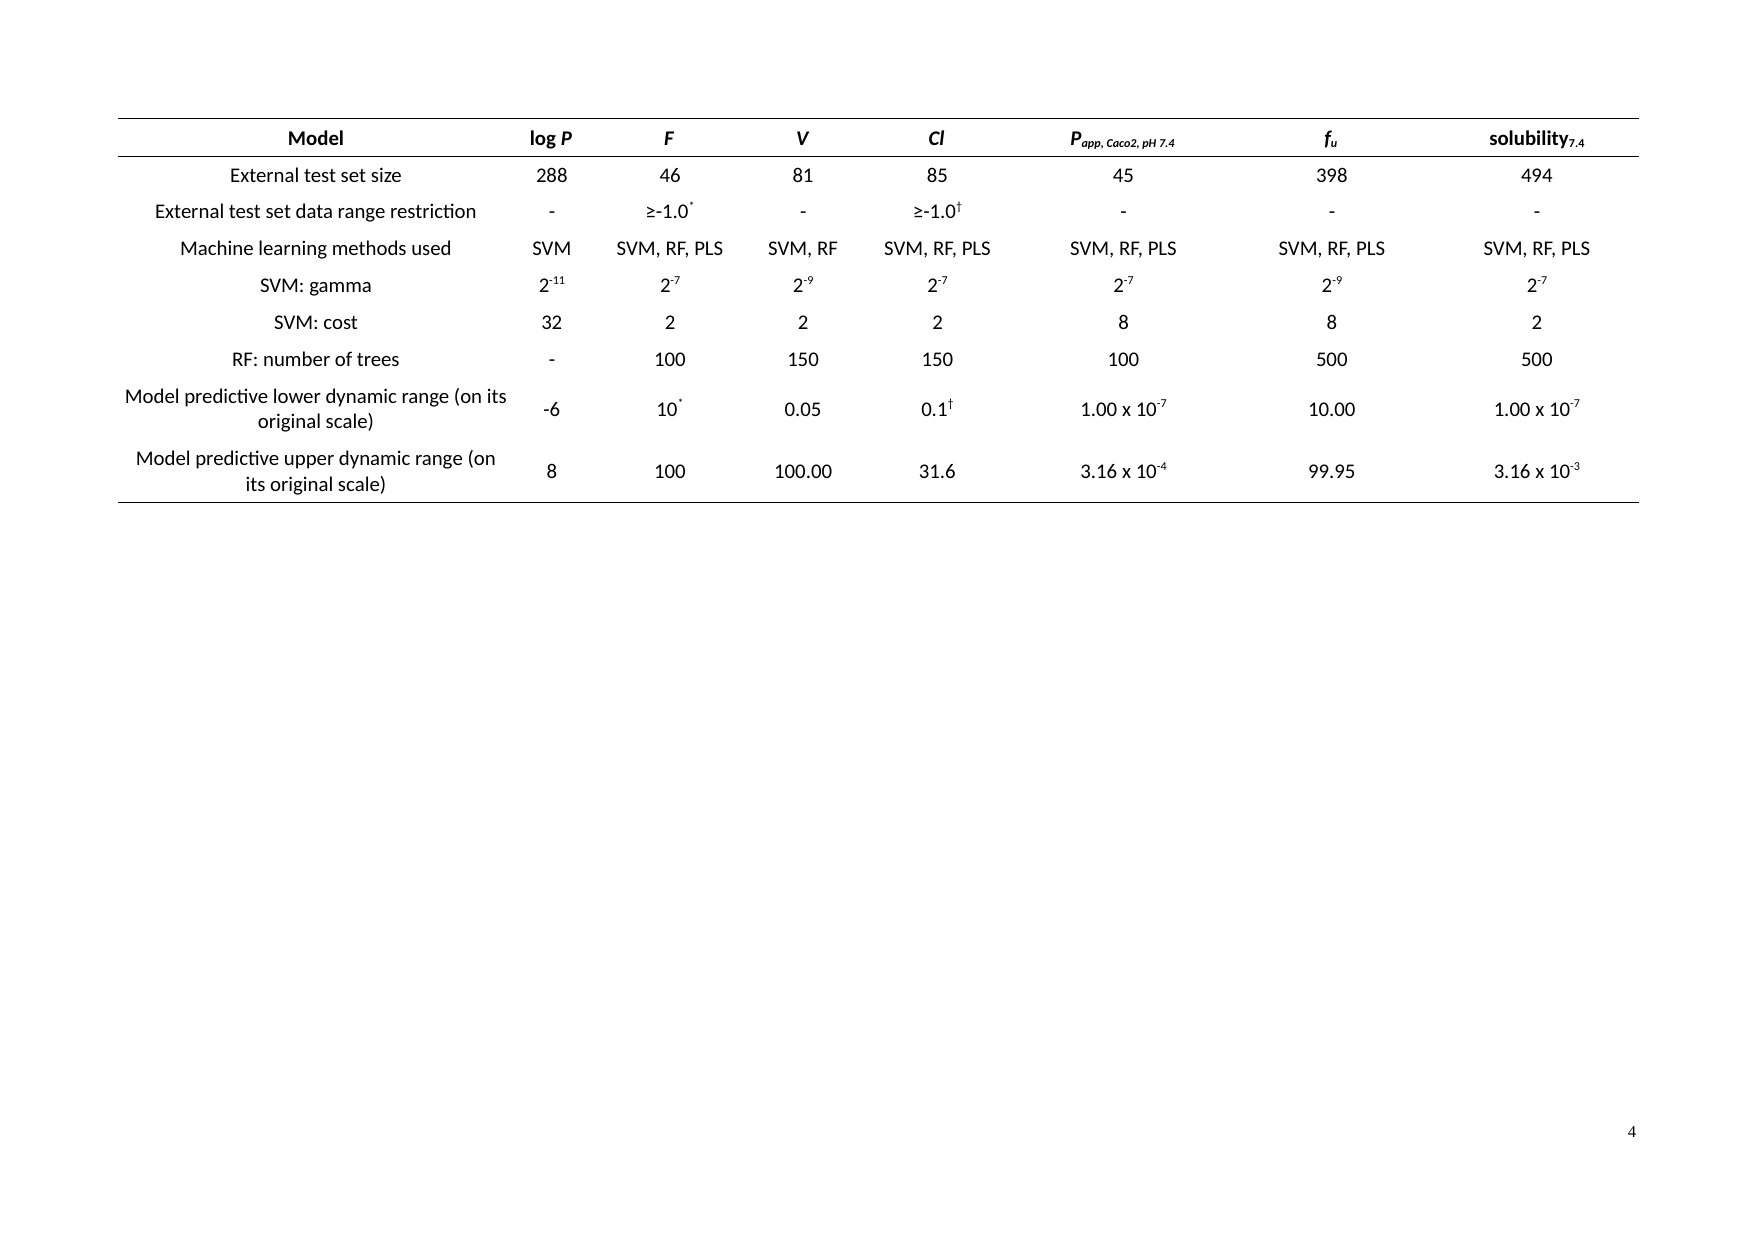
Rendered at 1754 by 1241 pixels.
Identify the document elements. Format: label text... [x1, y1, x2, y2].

table_cell 2 [1435, 304, 1638, 340]
table_cell 2 [856, 304, 1018, 340]
table_cell 1.00 x 10-7 [1435, 377, 1638, 439]
table_cell 0.1† [856, 377, 1018, 439]
table_cell 100.00 [750, 440, 856, 502]
table_cell External test set size [118, 157, 513, 193]
table_cell 150 [856, 340, 1018, 377]
table_cell - [750, 193, 856, 230]
table_cell 46 [590, 157, 750, 193]
table_cell 3.16 x 10-4 [1019, 440, 1228, 502]
table_cell External test set data range restriction [118, 193, 513, 230]
table_header Cl [856, 119, 1018, 156]
table_cell 31.6 [856, 440, 1018, 502]
table_cell 398 [1228, 157, 1435, 193]
table_cell 100 [1019, 340, 1228, 377]
table_cell 32 [514, 304, 590, 340]
table_cell 1.00 x 10-7 [1019, 377, 1228, 439]
table_cell 8 [1019, 304, 1228, 340]
table_cell 8 [1228, 304, 1435, 340]
table_cell SVM, RF, PLS [856, 230, 1018, 267]
table_cell ≥-1.0† [856, 193, 1018, 230]
table_header V [750, 119, 856, 156]
table_cell ≥-1.0* [590, 193, 750, 230]
table_header Model [118, 119, 513, 156]
table_cell 150 [750, 340, 856, 377]
table_cell 2-11 [514, 267, 590, 303]
table_cell SVM, RF [750, 230, 856, 267]
table_cell 2 [750, 304, 856, 340]
table_cell Model predictive upper dynamic range (on its original scale) [118, 440, 513, 502]
table_cell - [514, 193, 590, 230]
table_cell - [1228, 193, 1435, 230]
table_cell SVM, RF, PLS [1228, 230, 1435, 267]
table_cell Model predictive lower dynamic range (on its original scale) [118, 377, 513, 439]
table_cell 500 [1228, 340, 1435, 377]
table_cell SVM: cost [118, 304, 513, 340]
table_header log P [514, 119, 590, 156]
table_cell SVM, RF, PLS [1019, 230, 1228, 267]
table_cell RF: number of trees [118, 340, 513, 377]
table_cell 2-7 [1019, 267, 1228, 303]
table_cell 100 [590, 440, 750, 502]
table_cell 8 [514, 440, 590, 502]
table_cell SVM, RF, PLS [590, 230, 750, 267]
table_cell - [1019, 193, 1228, 230]
table_cell - [1435, 193, 1638, 230]
table_cell 2-9 [1228, 267, 1435, 303]
table_header Papp, Caco2, pH 7.4 [1019, 119, 1228, 156]
table_cell 2-7 [590, 267, 750, 303]
table_cell -6 [514, 377, 590, 439]
table_cell SVM, RF, PLS [1435, 230, 1638, 267]
table_cell 2-9 [750, 267, 856, 303]
table_cell 10* [590, 377, 750, 439]
table_cell 494 [1435, 157, 1638, 193]
table_cell 45 [1019, 157, 1228, 193]
table_header solubility7.4 [1435, 119, 1638, 156]
table_cell SVM: gamma [118, 267, 513, 303]
table_cell 10.00 [1228, 377, 1435, 439]
table_cell 3.16 x 10-3 [1435, 440, 1638, 502]
table_cell 2-7 [856, 267, 1018, 303]
table_cell 500 [1435, 340, 1638, 377]
table_cell 99.95 [1228, 440, 1435, 502]
table_cell Machine learning methods used [118, 230, 513, 267]
table_header F [590, 119, 750, 156]
table_header fu [1228, 119, 1435, 156]
table_cell - [514, 340, 590, 377]
table_cell 85 [856, 157, 1018, 193]
table_cell 2 [590, 304, 750, 340]
table_cell 81 [750, 157, 856, 193]
table_cell 2-7 [1435, 267, 1638, 303]
table_cell SVM [514, 230, 590, 267]
table_cell 288 [514, 157, 590, 193]
table_cell 100 [590, 340, 750, 377]
table_cell 0.05 [750, 377, 856, 439]
